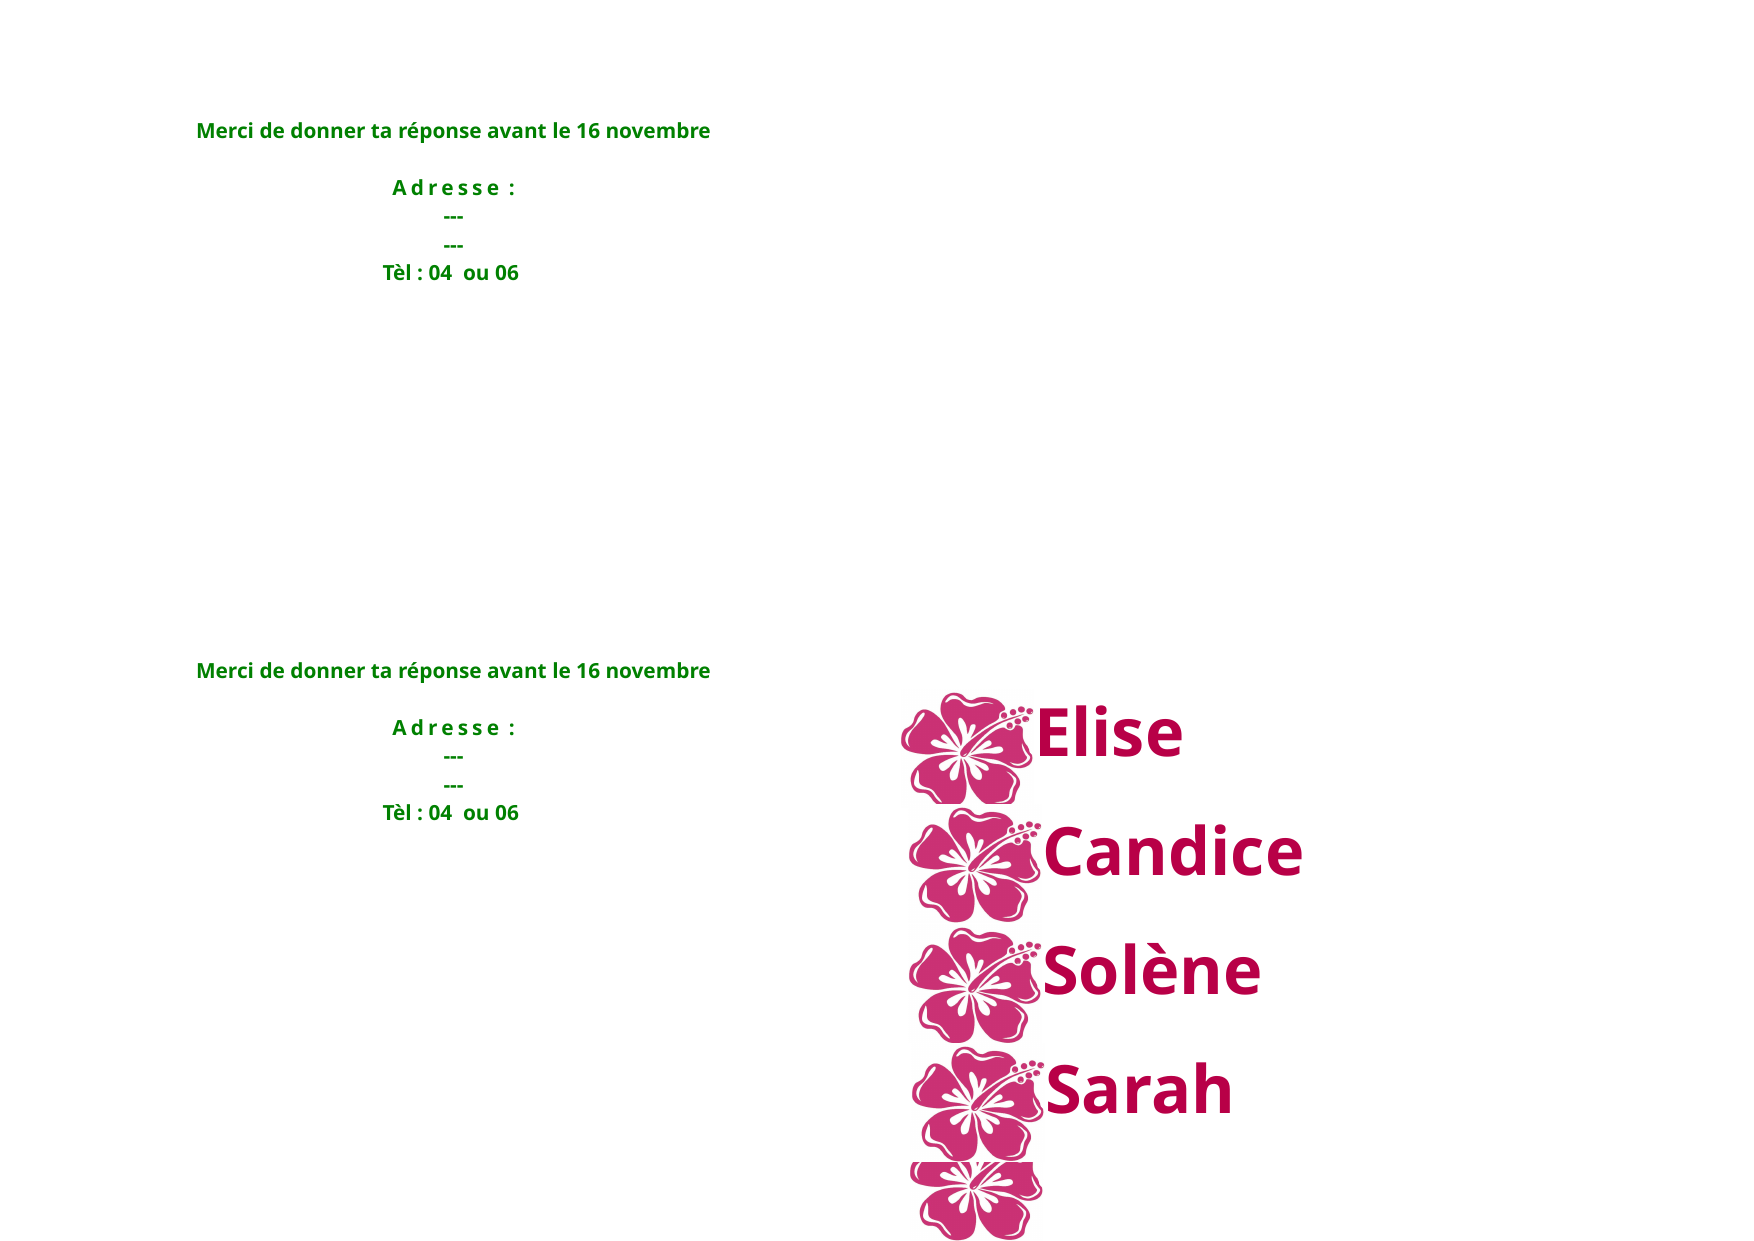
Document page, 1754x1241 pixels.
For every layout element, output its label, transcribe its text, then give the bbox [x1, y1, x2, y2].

text Adresse : [59, 173, 847, 201]
text Adresse : [59, 713, 847, 742]
text --- [59, 742, 847, 770]
text Solène [906, 923, 1695, 1014]
text Candice [1042, 804, 1695, 895]
text Merci de donner ta réponse avant le 16 novembre [59, 656, 847, 685]
text Tèl : 04 ou 06 [59, 798, 847, 827]
text Elise [906, 685, 1695, 776]
text --- [59, 201, 847, 230]
text [906, 1042, 911, 1133]
text Merci de donner ta réponse avant le 16 novembre [59, 116, 847, 144]
text Tèl : 04 ou 06 [59, 258, 847, 287]
text --- [59, 230, 847, 258]
text Sarah [1042, 1042, 1695, 1133]
text --- [59, 770, 847, 798]
